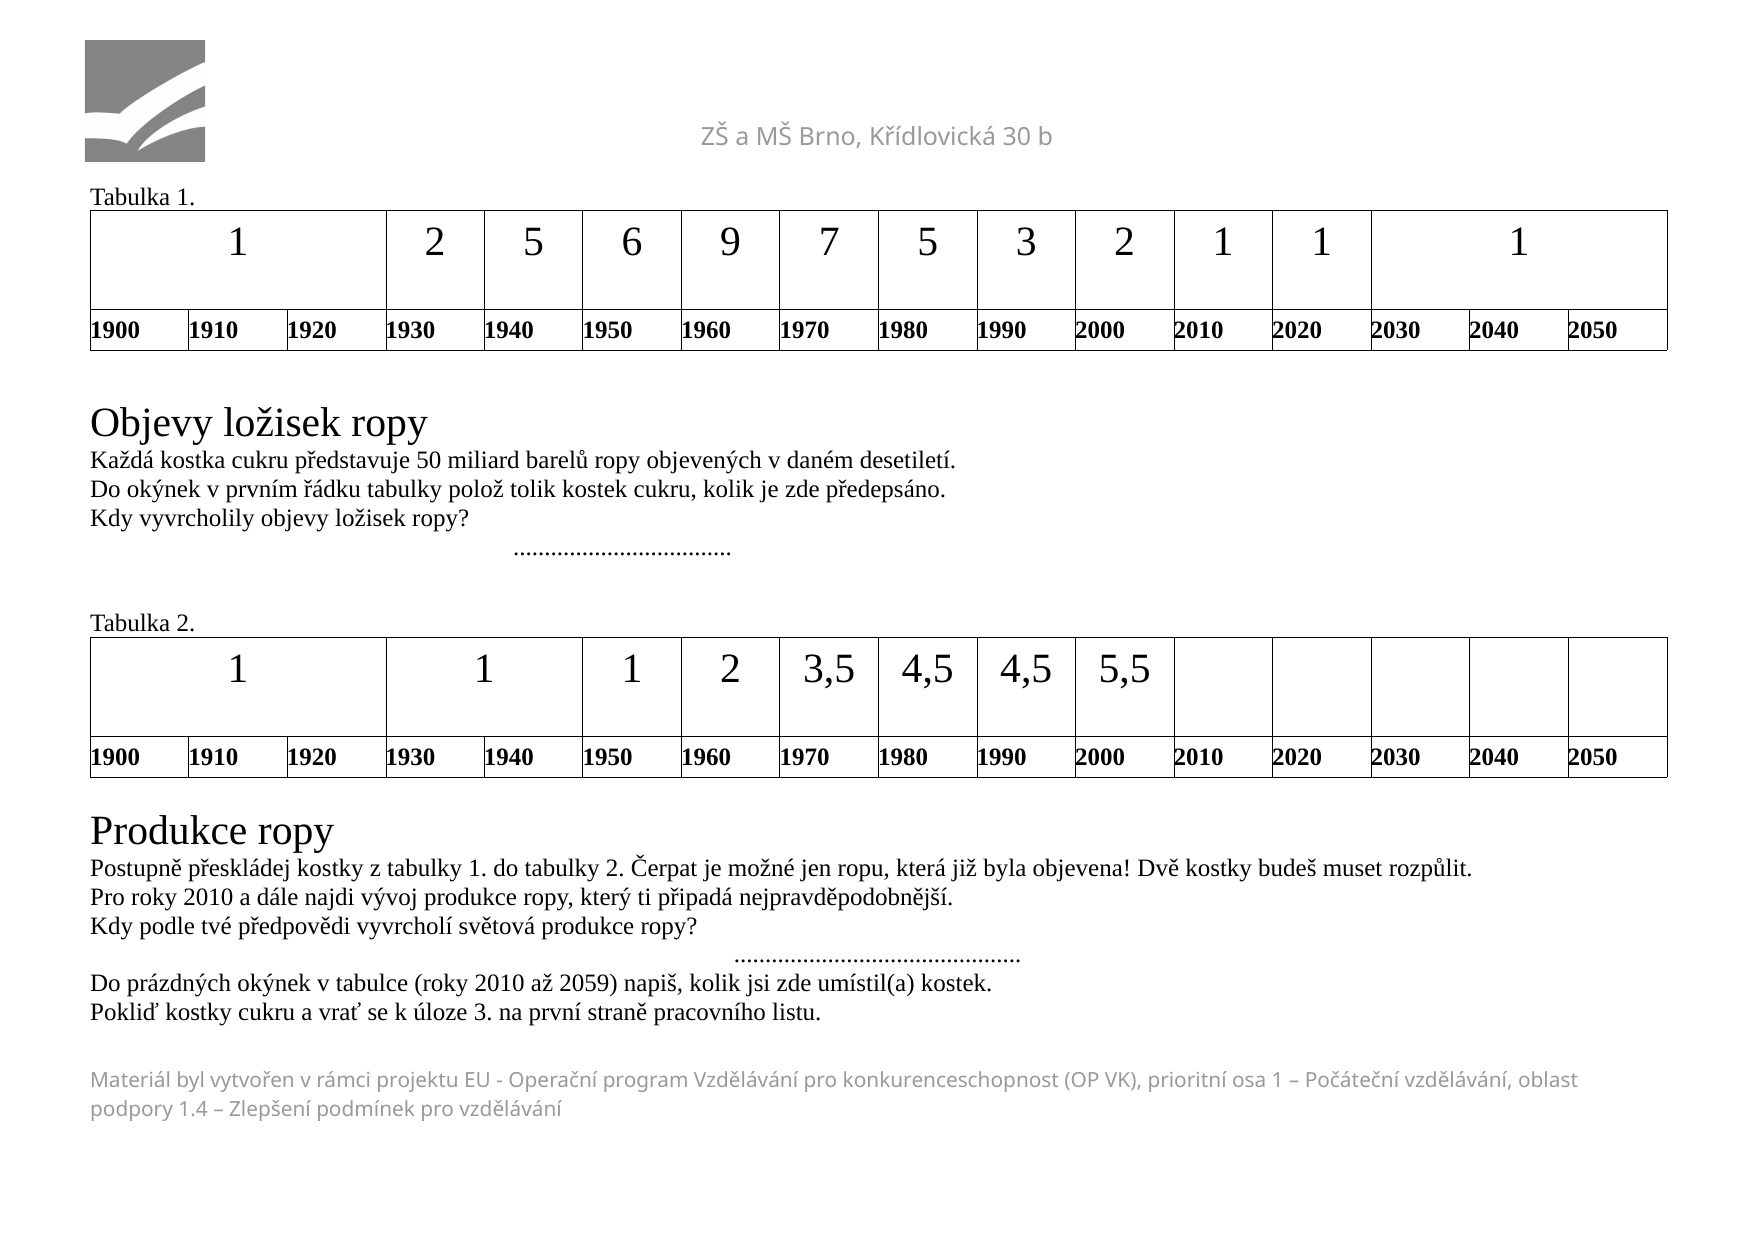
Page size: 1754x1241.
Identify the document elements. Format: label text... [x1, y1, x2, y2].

text ................................... [90, 532, 1663, 561]
table_header 1 [583, 638, 681, 736]
table_cell 2050 [1569, 310, 1667, 350]
table_cell 1930 [387, 737, 484, 777]
table_cell 1990 [978, 310, 1075, 350]
table_header 5 [879, 211, 977, 309]
table_cell 1910 [189, 737, 287, 777]
table_cell 2010 [1175, 310, 1272, 350]
text Kdy vyvrcholily objevy ložisek ropy? [90, 503, 1663, 532]
table_cell 1920 [288, 310, 386, 350]
table_header [1372, 638, 1469, 736]
table_header 1 [387, 638, 582, 736]
table_header 4,5 [879, 638, 977, 736]
text Postupně přeskládej kostky z tabulky 1. do tabulky 2. Čerpat je možné jen ropu, která již byla objevena! Dvě kostky budeš muset rozpůlit. [90, 853, 1663, 882]
text Tabulka 2. [90, 608, 1663, 637]
table_cell 2000 [1076, 310, 1174, 350]
table_header 7 [780, 211, 878, 309]
table_header 5,5 [1076, 638, 1174, 736]
table_cell 1970 [780, 310, 878, 350]
table_cell 1980 [879, 737, 977, 777]
table_header [1470, 638, 1568, 736]
table_header 9 [682, 211, 779, 309]
table_cell 2010 [1175, 737, 1272, 777]
table_cell 1940 [485, 737, 582, 777]
table_cell 2030 [1372, 310, 1469, 350]
table_cell 1960 [682, 737, 779, 777]
table_header 3 [978, 211, 1075, 309]
table_cell 1950 [583, 310, 681, 350]
table_header 1 [1273, 211, 1371, 309]
text Do okýnek v prvním řádku tabulky polož tolik kostek cukru, kolik je zde předepsáno. [90, 474, 1663, 503]
table_cell 2020 [1273, 737, 1371, 777]
table_cell 2050 [1569, 737, 1667, 777]
table_cell 1940 [485, 310, 582, 350]
table_header 3,5 [780, 638, 878, 736]
text Kdy podle tvé předpovědi vyvrcholí světová produkce ropy? [90, 911, 1663, 939]
table_header [1175, 638, 1272, 736]
table_cell 2000 [1076, 737, 1174, 777]
table_cell 2040 [1470, 737, 1568, 777]
table_cell 2020 [1273, 310, 1371, 350]
table_header 1 [1372, 211, 1667, 309]
text Tabulka 1. [90, 182, 1663, 210]
table_cell 1950 [583, 737, 681, 777]
text Každá kostka cukru představuje 50 miliard barelů ropy objevených v daném desetiletí. [90, 446, 1663, 474]
table_cell 1990 [978, 737, 1075, 777]
text Pro roky 2010 a dále najdi vývoj produkce ropy, který ti připadá nejpravděpodobnější. [90, 882, 1663, 911]
table_header 2 [1076, 211, 1174, 309]
table_cell 2040 [1470, 310, 1568, 350]
picture [84, 40, 206, 162]
table_cell 1980 [879, 310, 977, 350]
table_header 4,5 [978, 638, 1075, 736]
table_header 5 [485, 211, 582, 309]
table_cell 1970 [780, 737, 878, 777]
table_header [1273, 638, 1371, 736]
text Do prázdných okýnek v tabulce (roky 2010 až 2059) napiš, kolik jsi zde umístil(a) kostek. [90, 968, 1663, 997]
text Produkce ropy [90, 805, 1663, 853]
table_cell 1900 [91, 737, 188, 777]
text Pokliď kostky cukru a vrať se k úloze 3. na první straně pracovního listu. [90, 997, 1663, 1026]
table_header 2 [682, 638, 779, 736]
table_cell 1910 [189, 310, 287, 350]
table_header 1 [1175, 211, 1272, 309]
table_header 2 [387, 211, 484, 309]
table_header 1 [91, 638, 386, 736]
text .............................................. [90, 939, 1663, 968]
table_cell 1900 [91, 310, 188, 350]
table_cell 1920 [288, 737, 386, 777]
table_header 6 [583, 211, 681, 309]
table_header 1 [91, 211, 386, 309]
text Objevy ložisek ropy [90, 398, 1663, 446]
table_cell 1960 [682, 310, 779, 350]
table_header [1569, 638, 1667, 736]
table_cell 1930 [387, 310, 484, 350]
table_cell 2030 [1372, 737, 1469, 777]
